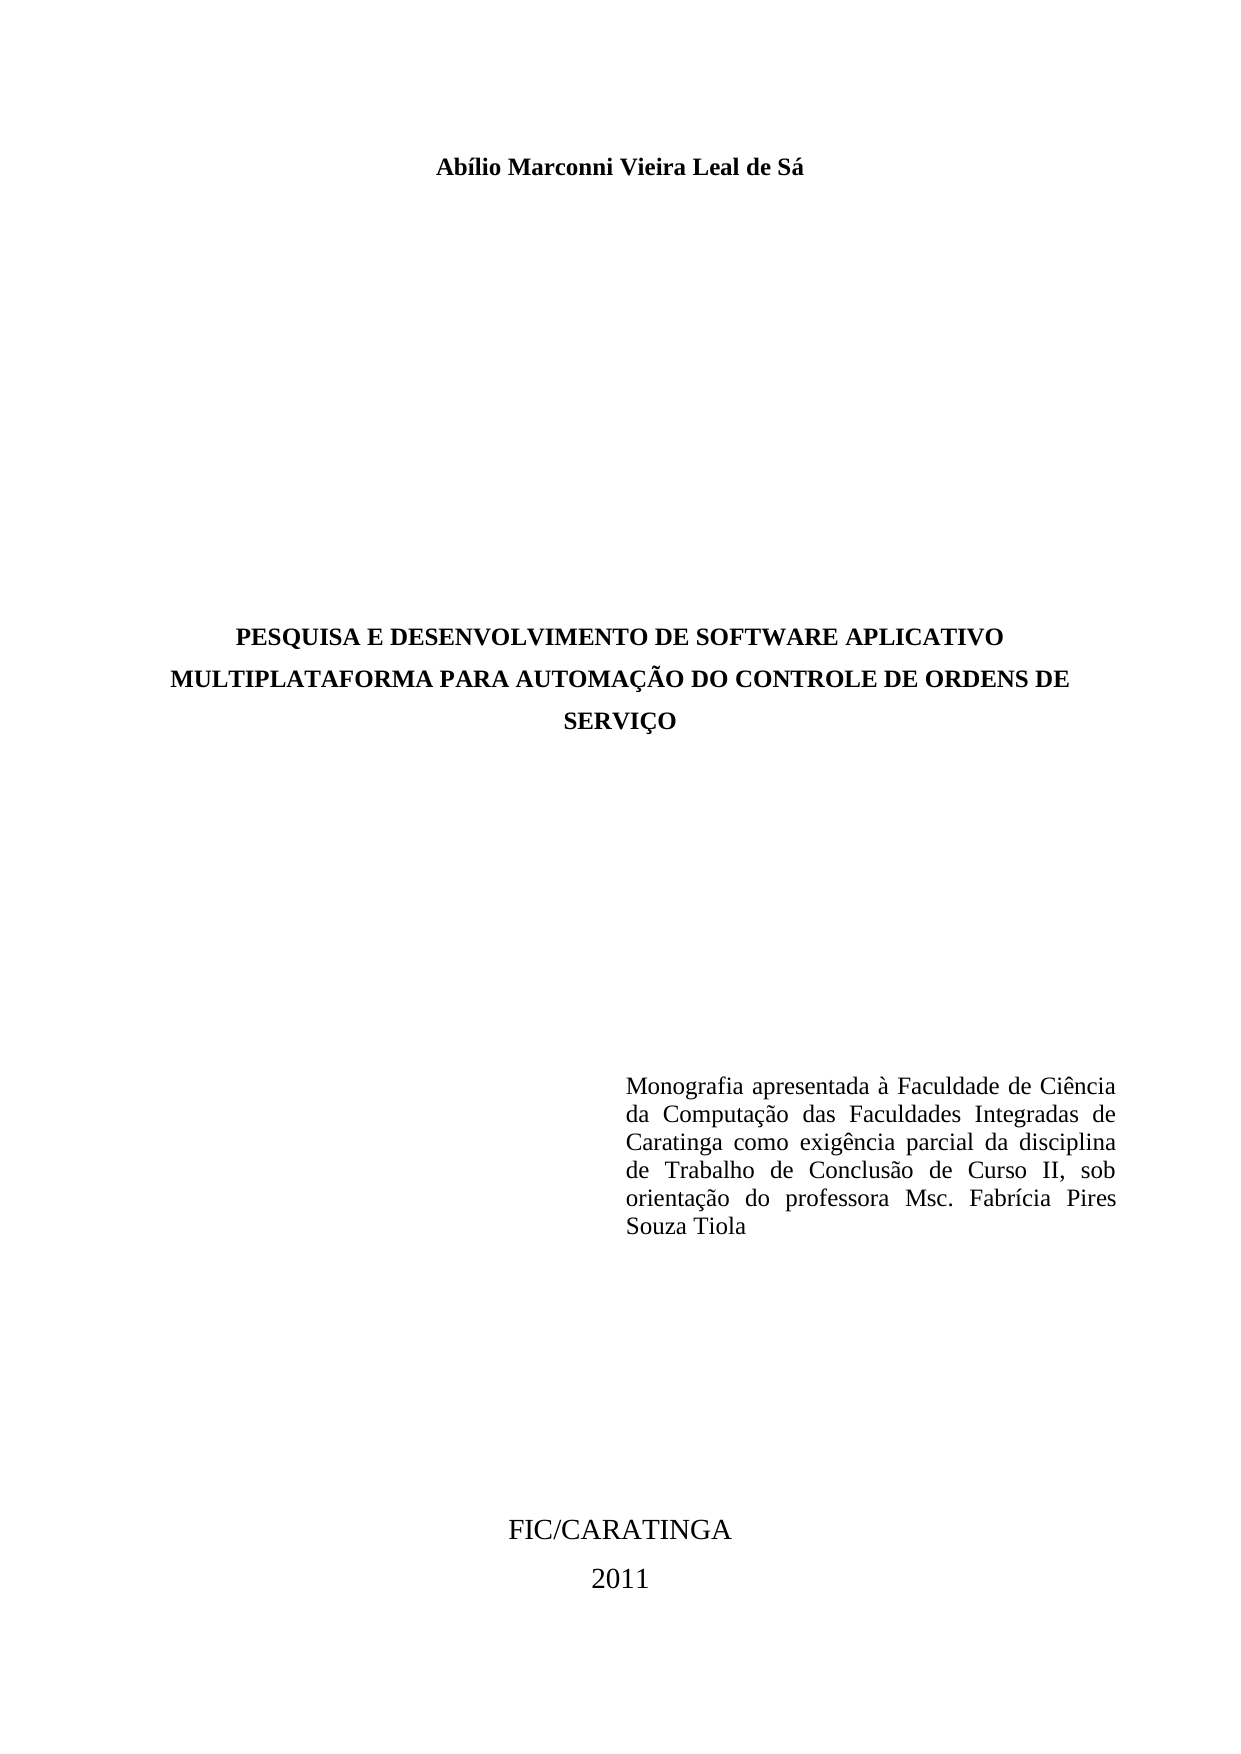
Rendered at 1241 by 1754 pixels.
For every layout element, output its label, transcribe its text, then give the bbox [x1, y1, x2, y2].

table_cell Monografia apresentada à Faculdade de Ciência da Computação das Faculdades Integradas de Caratinga como exigência parcial da disciplina de Trabalho de Conclusão de Curso II, sob orientação do professora Msc. Fabrícia Pires Souza Tiola [620, 974, 1122, 1337]
table_cell FIC/CARATINGA 2011 [118, 1337, 1122, 1601]
table_cell PESQUISA E DESENVOLVIMENTO DE SOFTWARE APLICATIVO MULTIPLATAFORMA PARA AUTOMAÇÃO DO CONTROLE DE ORDENS DE SERVIÇO [118, 384, 1122, 974]
table_header Abílio Marconni Vieira Leal de Sá [118, 148, 1122, 384]
table_cell [118, 974, 620, 1337]
